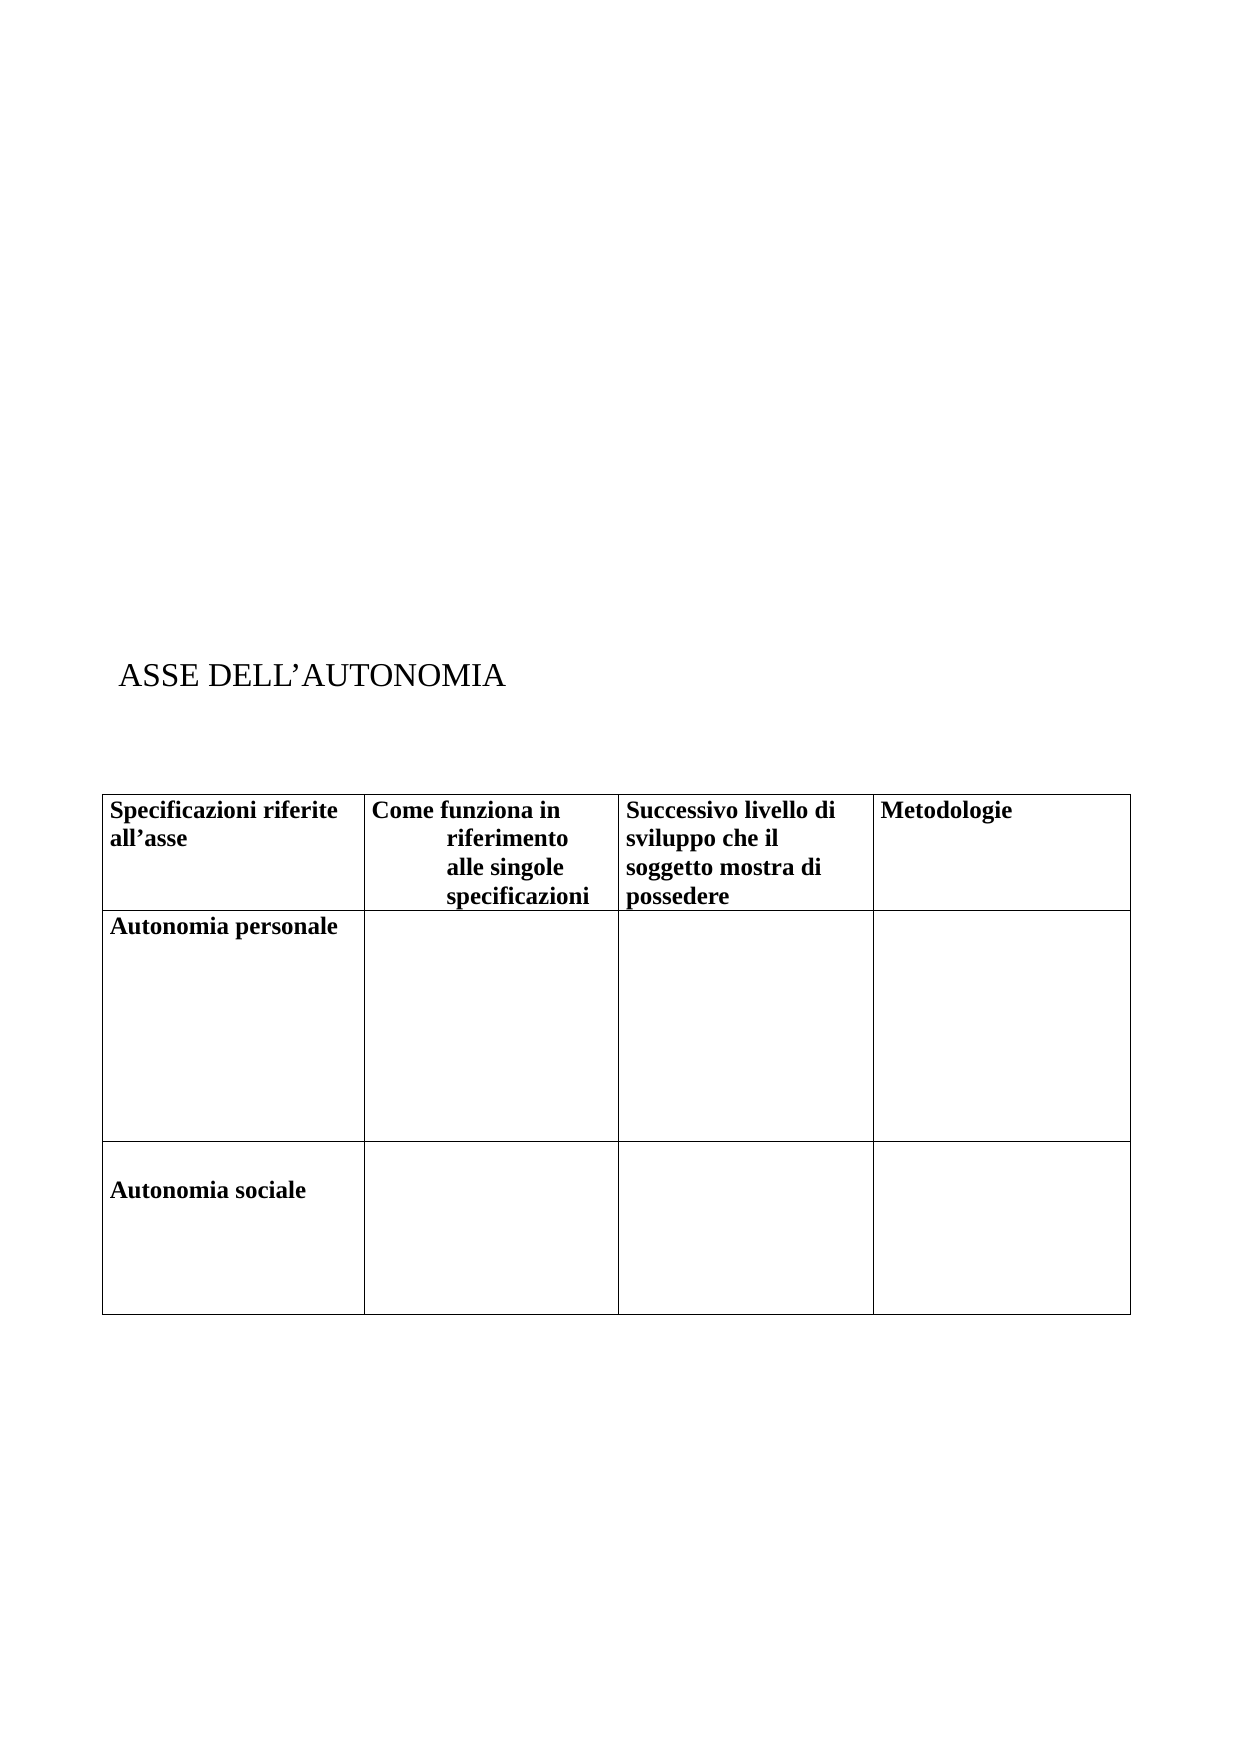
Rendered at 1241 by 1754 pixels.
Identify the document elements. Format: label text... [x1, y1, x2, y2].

table_cell Autonomia sociale [103, 1142, 364, 1314]
table_cell Autonomia personale [103, 911, 364, 1141]
table_cell [365, 911, 618, 1141]
table_header Metodologie [874, 795, 1130, 910]
table_cell [619, 1142, 873, 1314]
table_cell [365, 1142, 618, 1314]
subtitle ASSE DELL’AUTONOMIA [118, 655, 1122, 693]
table_cell [874, 911, 1130, 1141]
table_cell [874, 1142, 1130, 1314]
table_header Come funziona in riferimento alle singole specificazioni [365, 795, 618, 910]
table_header Successivo livello di sviluppo che il soggetto mostra di possedere [619, 795, 873, 910]
table_cell [619, 911, 873, 1141]
table_header Specificazioni riferite all’asse [103, 795, 364, 910]
